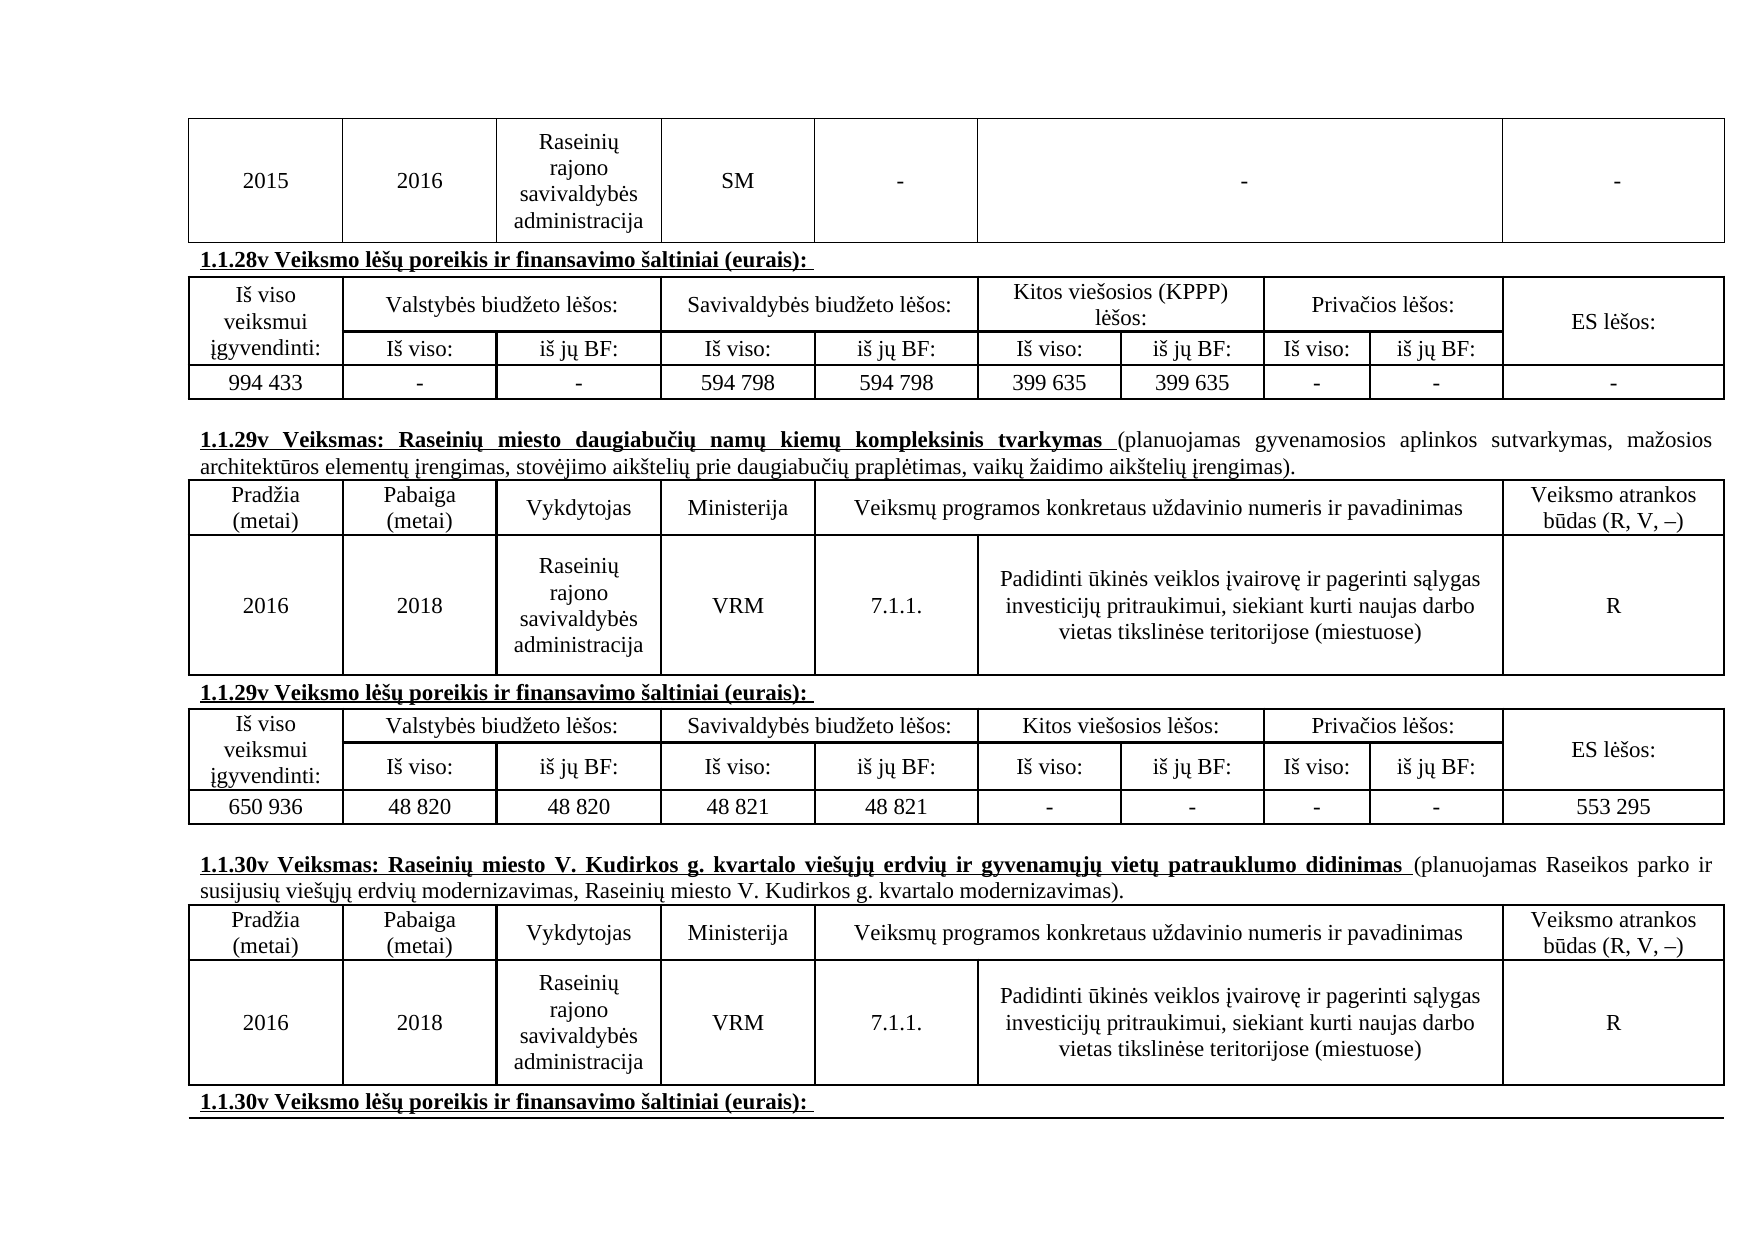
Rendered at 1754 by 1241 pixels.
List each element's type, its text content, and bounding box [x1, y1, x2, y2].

table_cell Veiksmų programos konkretaus uždavinio numeris ir pavadinimas [816, 481, 1502, 534]
table_cell Vykdytojas [498, 481, 660, 534]
table_cell Iš viso: [979, 744, 1120, 789]
table_cell - [1371, 791, 1502, 822]
table_cell iš jų BF: [1122, 744, 1263, 789]
table_cell R [1504, 536, 1723, 674]
table_cell Iš viso: [979, 333, 1120, 364]
table_cell 594 798 [662, 366, 814, 398]
table_cell 594 798 [816, 366, 977, 398]
table_cell 650 936 [190, 791, 342, 822]
table_cell ES lėšos: [1504, 278, 1723, 364]
table_cell 1.1.29v Veiksmo lėšų poreikis ir finansavimo šaltiniai (eurais): [189, 676, 1724, 708]
table_cell - [1265, 791, 1369, 822]
table_cell iš jų BF: [816, 744, 977, 789]
table_cell Valstybės biudžeto lėšos: [344, 278, 660, 330]
table_cell VRM [662, 536, 814, 674]
table_cell 48 821 [816, 791, 977, 822]
table_cell VRM [662, 961, 814, 1083]
table_cell - [498, 366, 660, 398]
table_cell iš jų BF: [498, 333, 660, 364]
table_cell - [1503, 119, 1724, 242]
table_cell 2015 [189, 119, 342, 242]
table_cell Pradžia (metai) [190, 481, 342, 534]
table_cell Ministerija [662, 481, 814, 534]
table_cell - [978, 119, 1502, 242]
table_cell 7.1.1. [816, 961, 977, 1083]
table_cell 2016 [190, 961, 342, 1083]
table_cell 1.1.30v Veiksmas: Raseinių miesto V. Kudirkos g. kvartalo viešųjų erdvių ir gyvenamųjų vietų patrauklumo didinimas (planuojamas Raseikos parko ir susijusių viešųjų erdvių modernizavimas, Raseinių miesto V. Kudirkos g. kvartalo modernizavimas). [189, 825, 1724, 904]
table_cell R [1504, 961, 1723, 1083]
table_cell 1.1.30v Veiksmo lėšų poreikis ir finansavimo šaltiniai (eurais): [189, 1086, 1724, 1117]
table_cell SM [662, 119, 814, 242]
table_cell 399 635 [1122, 366, 1263, 398]
table_cell - [1122, 791, 1263, 822]
table_cell Ministerija [662, 906, 814, 958]
table_cell Iš viso: [662, 333, 814, 364]
table_cell iš jų BF: [498, 744, 660, 789]
table_cell Iš viso: [1265, 744, 1369, 789]
table_cell 1.1.28v Veiksmo lėšų poreikis ir finansavimo šaltiniai (eurais): [189, 243, 1724, 276]
table_cell Vykdytojas [498, 906, 660, 958]
table_cell Pabaiga (metai) [344, 906, 495, 958]
table_cell 7.1.1. [816, 536, 977, 674]
table_cell - [815, 119, 977, 242]
table_cell 48 820 [344, 791, 495, 822]
table_cell iš jų BF: [1371, 744, 1502, 789]
table_cell Veiksmo atrankos būdas (R, V, –) [1504, 906, 1723, 958]
table_cell Iš viso: [344, 333, 495, 364]
table_cell Savivaldybės biudžeto lėšos: [662, 278, 977, 330]
table_cell 2016 [190, 536, 342, 674]
table_cell 2016 [343, 119, 496, 242]
table_cell 994 433 [190, 366, 342, 398]
table_cell Iš viso veiksmui įgyvendinti: [190, 278, 342, 364]
table_cell 48 820 [498, 791, 660, 822]
table_cell - [1504, 366, 1723, 398]
table_cell Iš viso: [662, 744, 814, 789]
table_cell Iš viso veiksmui įgyvendinti: [190, 710, 342, 789]
table_cell Privačios lėšos: [1265, 710, 1502, 741]
table_cell Kitos viešosios (KPPP) lėšos: [979, 278, 1263, 330]
table_cell Valstybės biudžeto lėšos: [344, 710, 660, 741]
table_cell Pradžia (metai) [190, 906, 342, 958]
table_cell ES lėšos: [1504, 710, 1723, 789]
table_cell Padidinti ūkinės veiklos įvairovę ir pagerinti sąlygas investicijų pritraukimui, siekiant kurti naujas darbo vietas tikslinėse teritorijose (miestuose) [979, 961, 1502, 1083]
table_cell 2018 [344, 536, 495, 674]
table_cell Padidinti ūkinės veiklos įvairovę ir pagerinti sąlygas investicijų pritraukimui, siekiant kurti naujas darbo vietas tikslinėse teritorijose (miestuose) [979, 536, 1502, 674]
table_cell 48 821 [662, 791, 814, 822]
table_cell iš jų BF: [1371, 333, 1502, 364]
table_cell 553 295 [1504, 791, 1723, 822]
table_cell Kitos viešosios lėšos: [979, 710, 1263, 741]
table_cell iš jų BF: [1122, 333, 1263, 364]
table_cell Raseinių rajono savivaldybės administracija [498, 961, 660, 1083]
table_cell Veiksmų programos konkretaus uždavinio numeris ir pavadinimas [816, 906, 1502, 958]
table_cell - [1371, 366, 1502, 398]
table_cell - [979, 791, 1120, 822]
table_cell - [344, 366, 495, 398]
table_cell 399 635 [979, 366, 1120, 398]
table_cell Iš viso: [344, 744, 495, 789]
table_cell Raseinių rajono savivaldybės administracija [498, 536, 660, 674]
table_cell 1.1.29v Veiksmas: Raseinių miesto daugiabučių namų kiemų kompleksinis tvarkymas (planuojamas gyvenamosios aplinkos sutvarkymas, mažosios architektūros elementų įrengimas, stovėjimo aikštelių prie daugiabučių praplėtimas, vaikų žaidimo aikštelių įrengimas). [189, 400, 1724, 479]
table_cell Savivaldybės biudžeto lėšos: [662, 710, 977, 741]
table_cell - [1265, 366, 1369, 398]
table_cell iš jų BF: [816, 333, 977, 364]
table_cell Pabaiga (metai) [344, 481, 495, 534]
table_cell Veiksmo atrankos būdas (R, V, –) [1504, 481, 1723, 534]
table_cell Privačios lėšos: [1265, 278, 1502, 330]
table_cell 2018 [344, 961, 495, 1083]
table_cell Raseinių rajono savivaldybės administracija [497, 119, 661, 242]
table_cell Iš viso: [1265, 333, 1369, 364]
